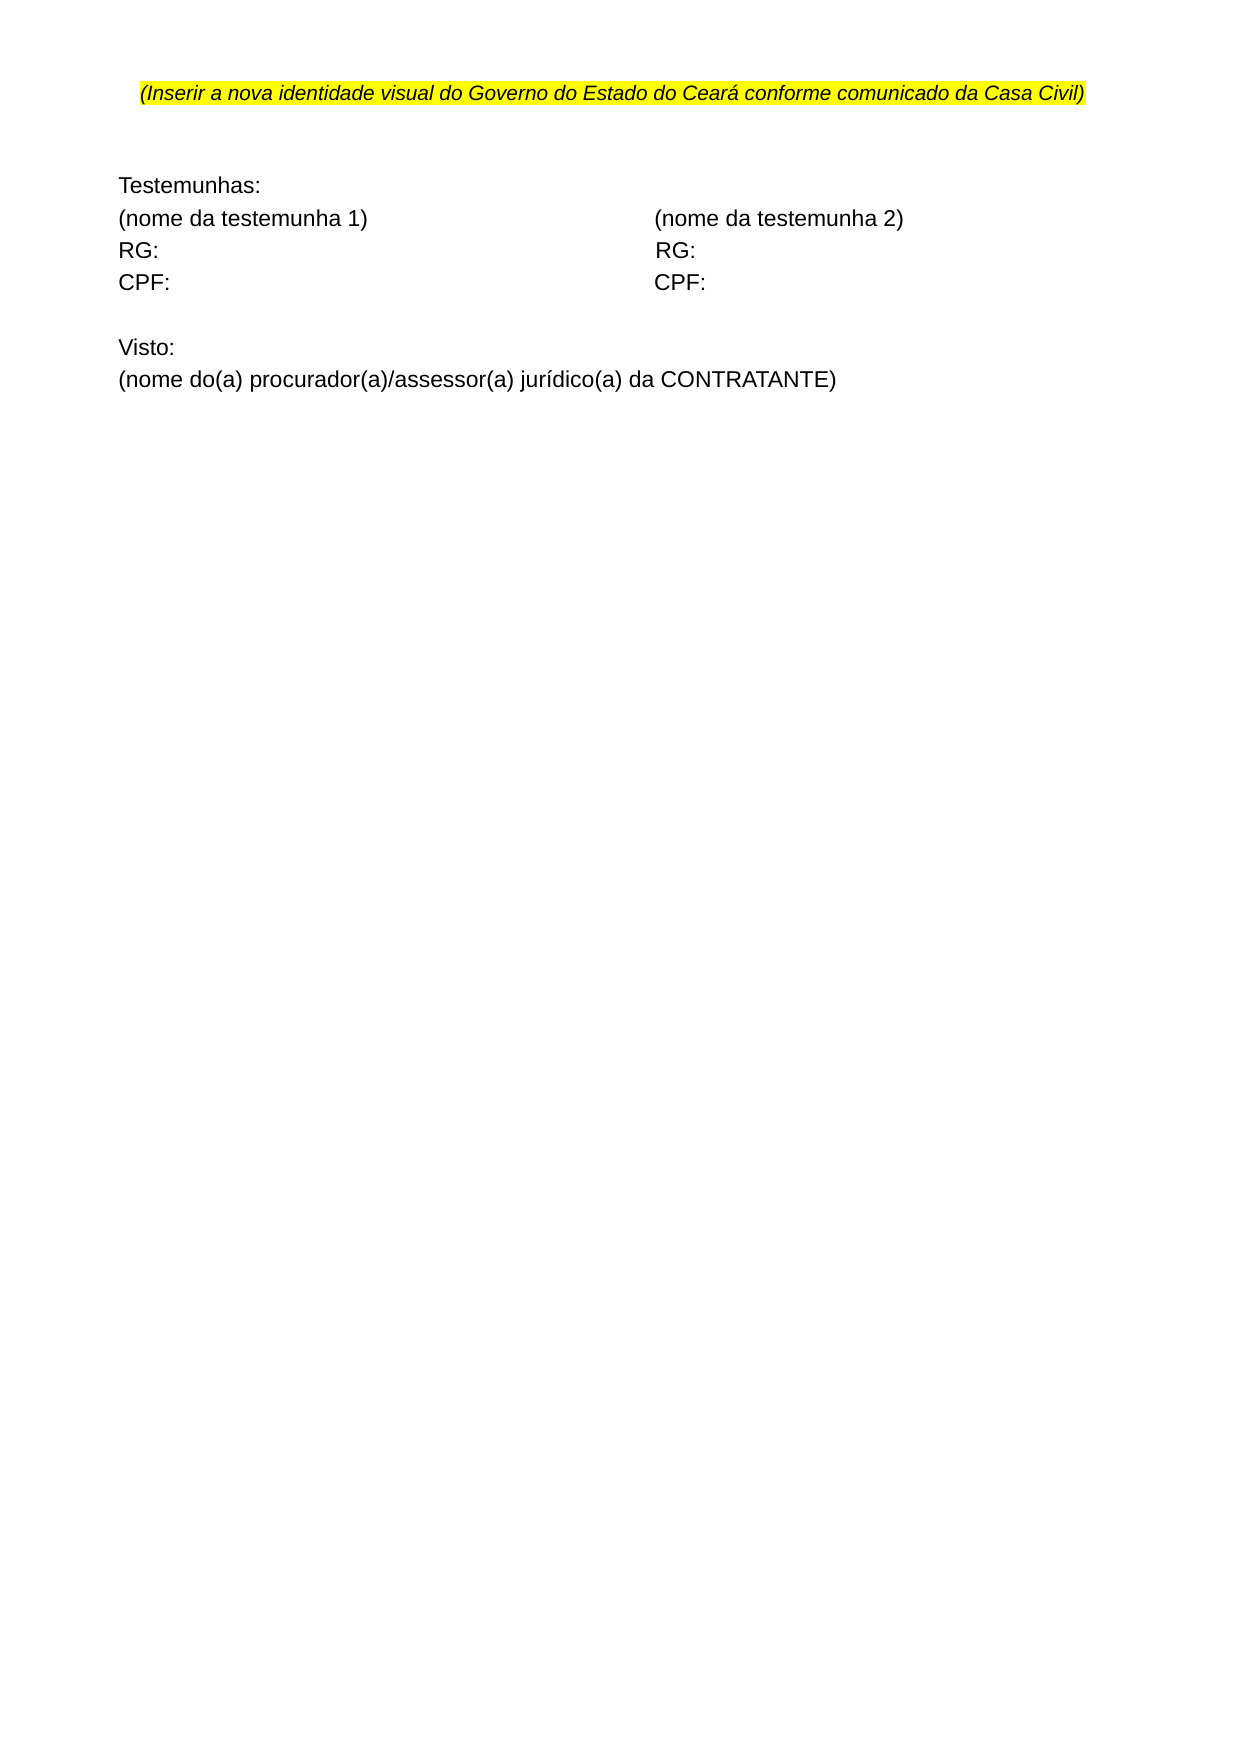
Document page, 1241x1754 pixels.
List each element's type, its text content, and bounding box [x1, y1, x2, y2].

text Testemunhas: [118, 172, 1122, 198]
text (nome da testemunha 1) (nome da testemunha 2) [118, 204, 1122, 231]
text Visto: [118, 334, 1122, 360]
text RG: RG: [118, 237, 1122, 263]
text (nome do(a) procurador(a)/assessor(a) jurídico(a) da CONTRATANTE) [118, 366, 1122, 392]
text CPF: CPF: [118, 269, 1122, 295]
